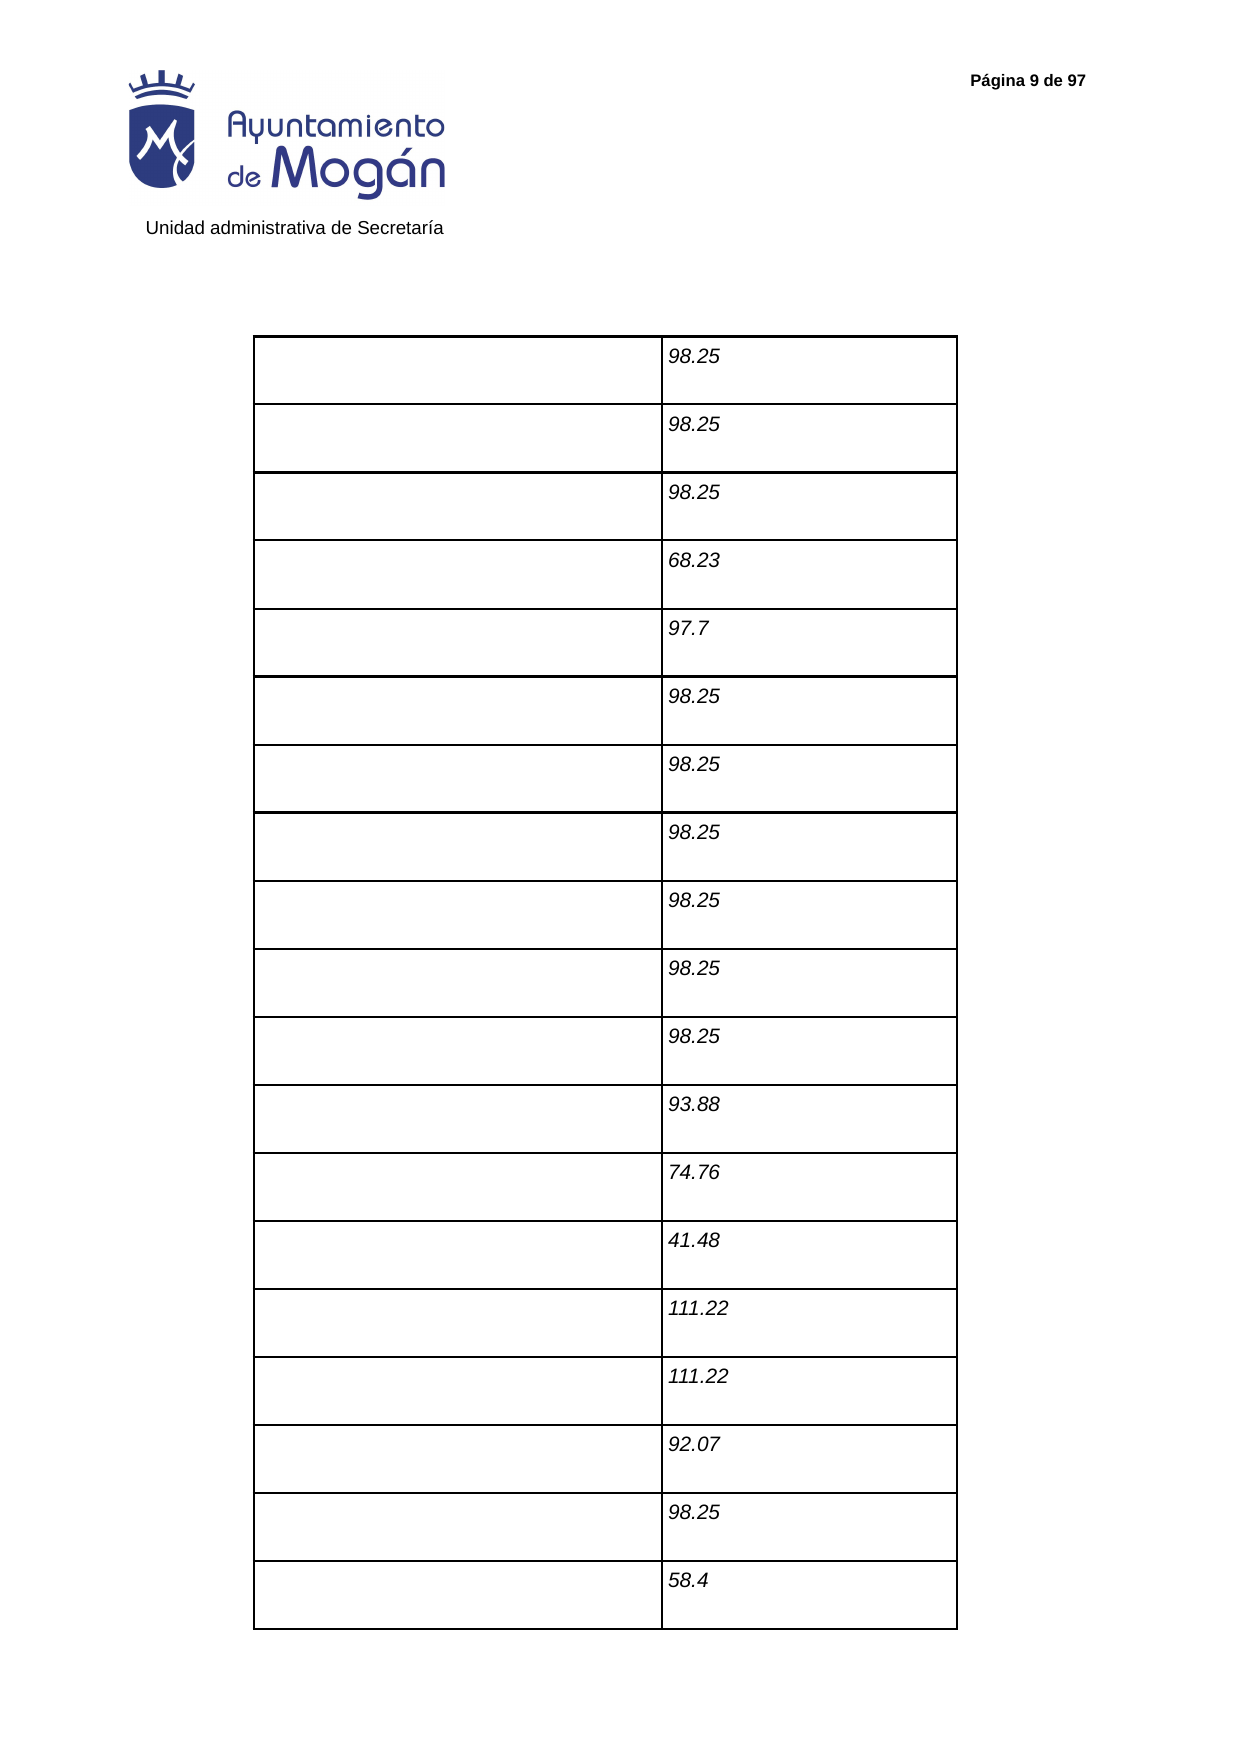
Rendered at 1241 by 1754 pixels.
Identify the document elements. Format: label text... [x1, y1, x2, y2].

table_cell [255, 405, 661, 471]
table_cell [255, 950, 661, 1016]
table_cell 68,23 [663, 541, 956, 607]
table_cell [255, 1494, 661, 1560]
table_cell 111,22 [663, 1358, 956, 1424]
table_cell 98,25 [663, 474, 956, 539]
table_cell [255, 1222, 661, 1288]
table_cell 98,25 [663, 1018, 956, 1083]
table_cell [255, 882, 661, 947]
table_cell 58,4 [663, 1562, 956, 1628]
table_cell [255, 678, 661, 743]
table_cell 98,25 [663, 338, 956, 403]
table_cell 98,25 [663, 746, 956, 811]
table_cell [255, 541, 661, 607]
table_cell [255, 1426, 661, 1492]
table_cell [255, 1154, 661, 1219]
table_cell 98,25 [663, 1494, 956, 1560]
table_cell 98,25 [663, 882, 956, 947]
table_cell [255, 1562, 661, 1628]
table_cell [255, 1358, 661, 1424]
table_cell [255, 474, 661, 539]
table_cell 98,25 [663, 814, 956, 879]
table_cell 93,88 [663, 1086, 956, 1152]
table_cell [255, 338, 661, 403]
table_cell 92,07 [663, 1426, 956, 1492]
table_cell [255, 814, 661, 879]
table_cell 98,25 [663, 405, 956, 471]
table_cell 98,25 [663, 678, 956, 743]
table_cell [255, 746, 661, 811]
table_cell 41,48 [663, 1222, 956, 1288]
table_cell 98,25 [663, 950, 956, 1016]
table_cell [255, 1290, 661, 1356]
picture [128, 70, 445, 206]
table_cell 111,22 [663, 1290, 956, 1356]
table_cell 97,7 [663, 610, 956, 675]
table_cell [255, 1018, 661, 1083]
table_cell [255, 1086, 661, 1152]
table_cell [255, 610, 661, 675]
table_cell 74,76 [663, 1154, 956, 1219]
